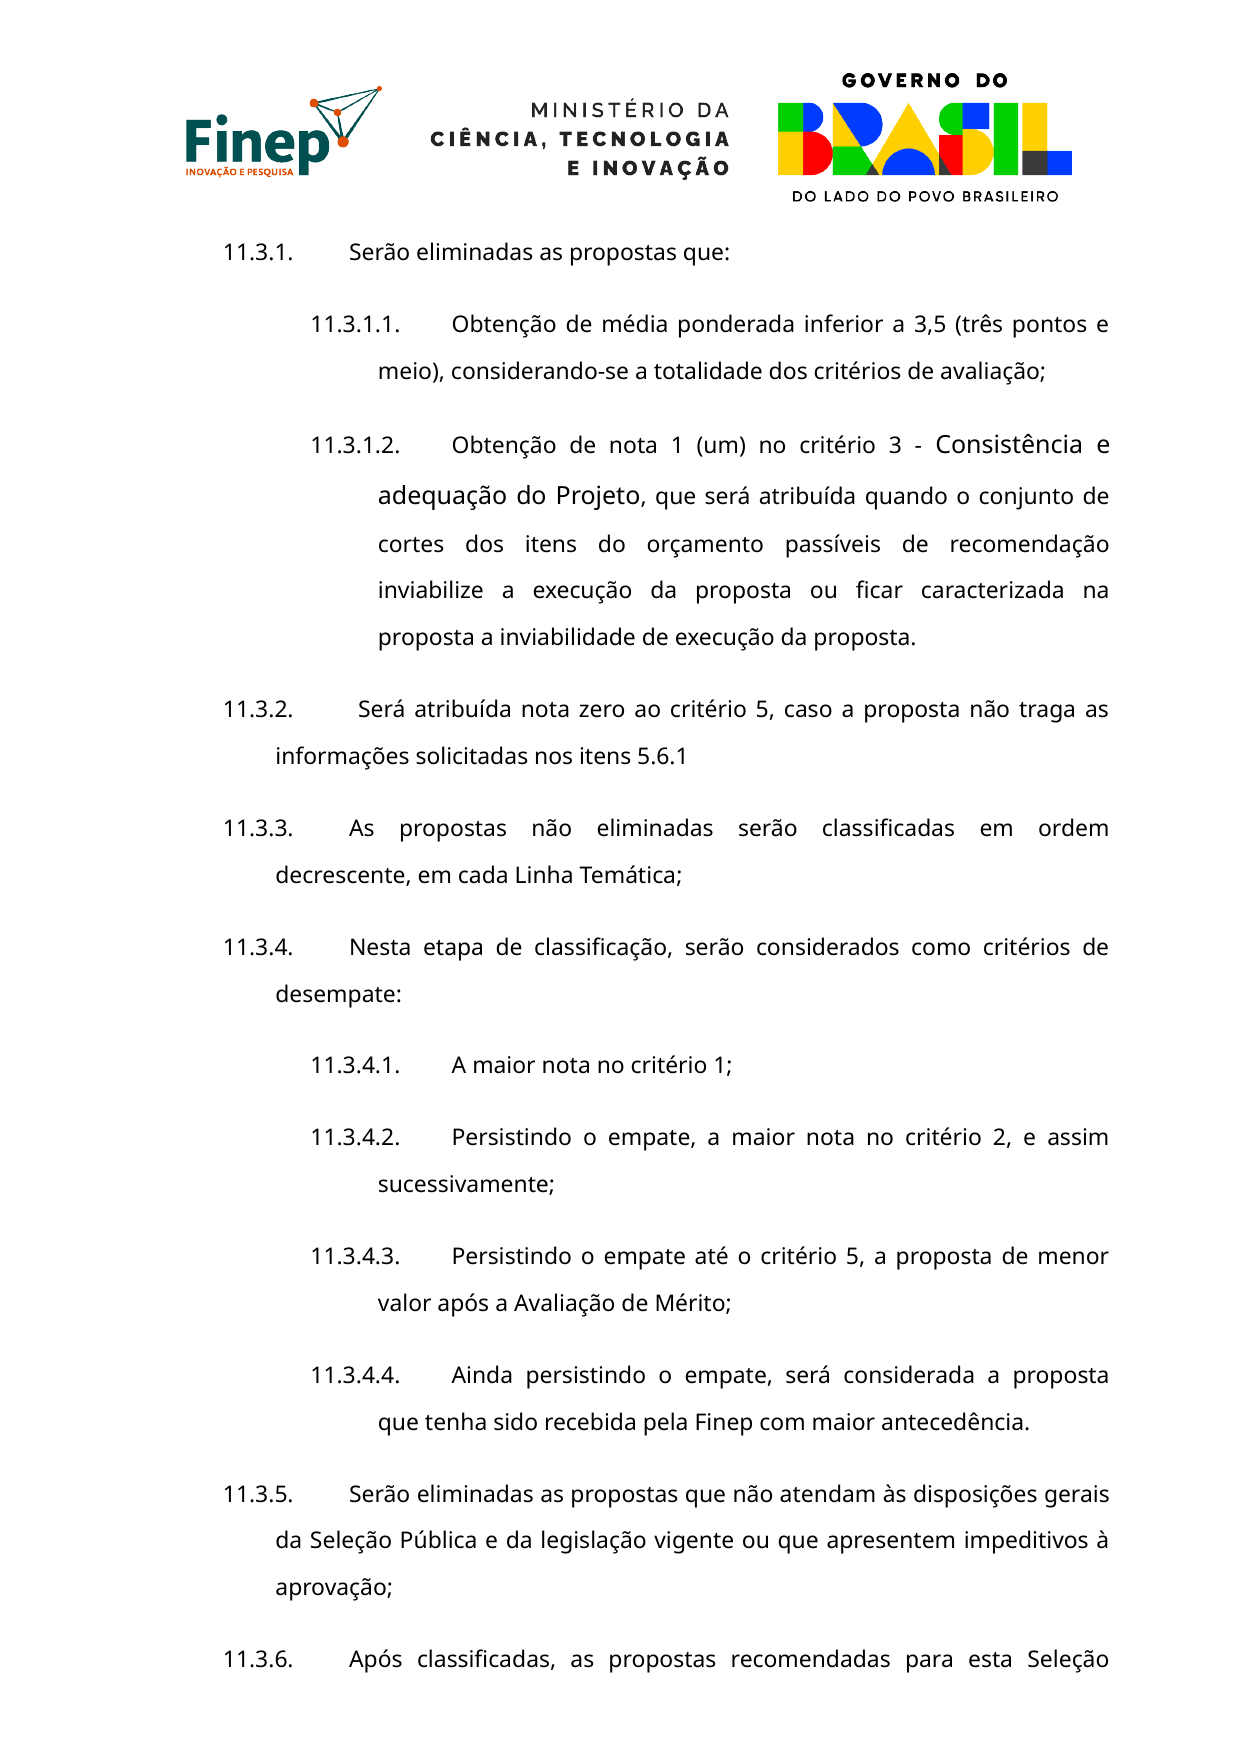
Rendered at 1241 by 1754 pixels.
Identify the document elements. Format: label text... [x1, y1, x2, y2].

list Serão eliminadas as propostas que não atendam às disposições gerais da Seleção Pública e da legislação vigente ou que apresentem impeditivos à aprovação; [223, 1478, 1110, 1603]
list Será atribuída nota zero ao critério 5, caso a proposta não traga as informações solicitadas nos itens 5.6.1 [223, 693, 1110, 771]
list Após classificadas, as propostas recomendadas para esta Seleção [223, 1643, 1110, 1674]
list Persistindo o empate, a maior nota no critério 2, e assim sucessivamente; [310, 1121, 1110, 1199]
list A maior nota no critério 1; [310, 1049, 1110, 1081]
list Obtenção de média ponderada inferior a 3,5 (três pontos e meio), considerando-se a totalidade dos critérios de avaliação; [310, 308, 1110, 386]
list Nesta etapa de classificação, serão considerados como critérios de desempate: [223, 931, 1110, 1009]
list Ainda persistindo o empate, será considerada a proposta que tenha sido recebida pela Finep com maior antecedência. [310, 1359, 1110, 1437]
list As propostas não eliminadas serão classificadas em ordem decrescente, em cada Linha Temática; [223, 812, 1110, 890]
list Persistindo o empate até o critério 5, a proposta de menor valor após a Avaliação de Mérito; [310, 1240, 1110, 1318]
list Serão eliminadas as propostas que: [223, 236, 1110, 267]
list Obtenção de nota 1 (um) no critério 3 - Consistência e adequação do Projeto, que será atribuída quando o conjunto de cortes dos itens do orçamento passíveis de recomendação inviabilize a execução da proposta ou ficar caracterizada na proposta a inviabilidade de execução da proposta. [310, 427, 1110, 653]
